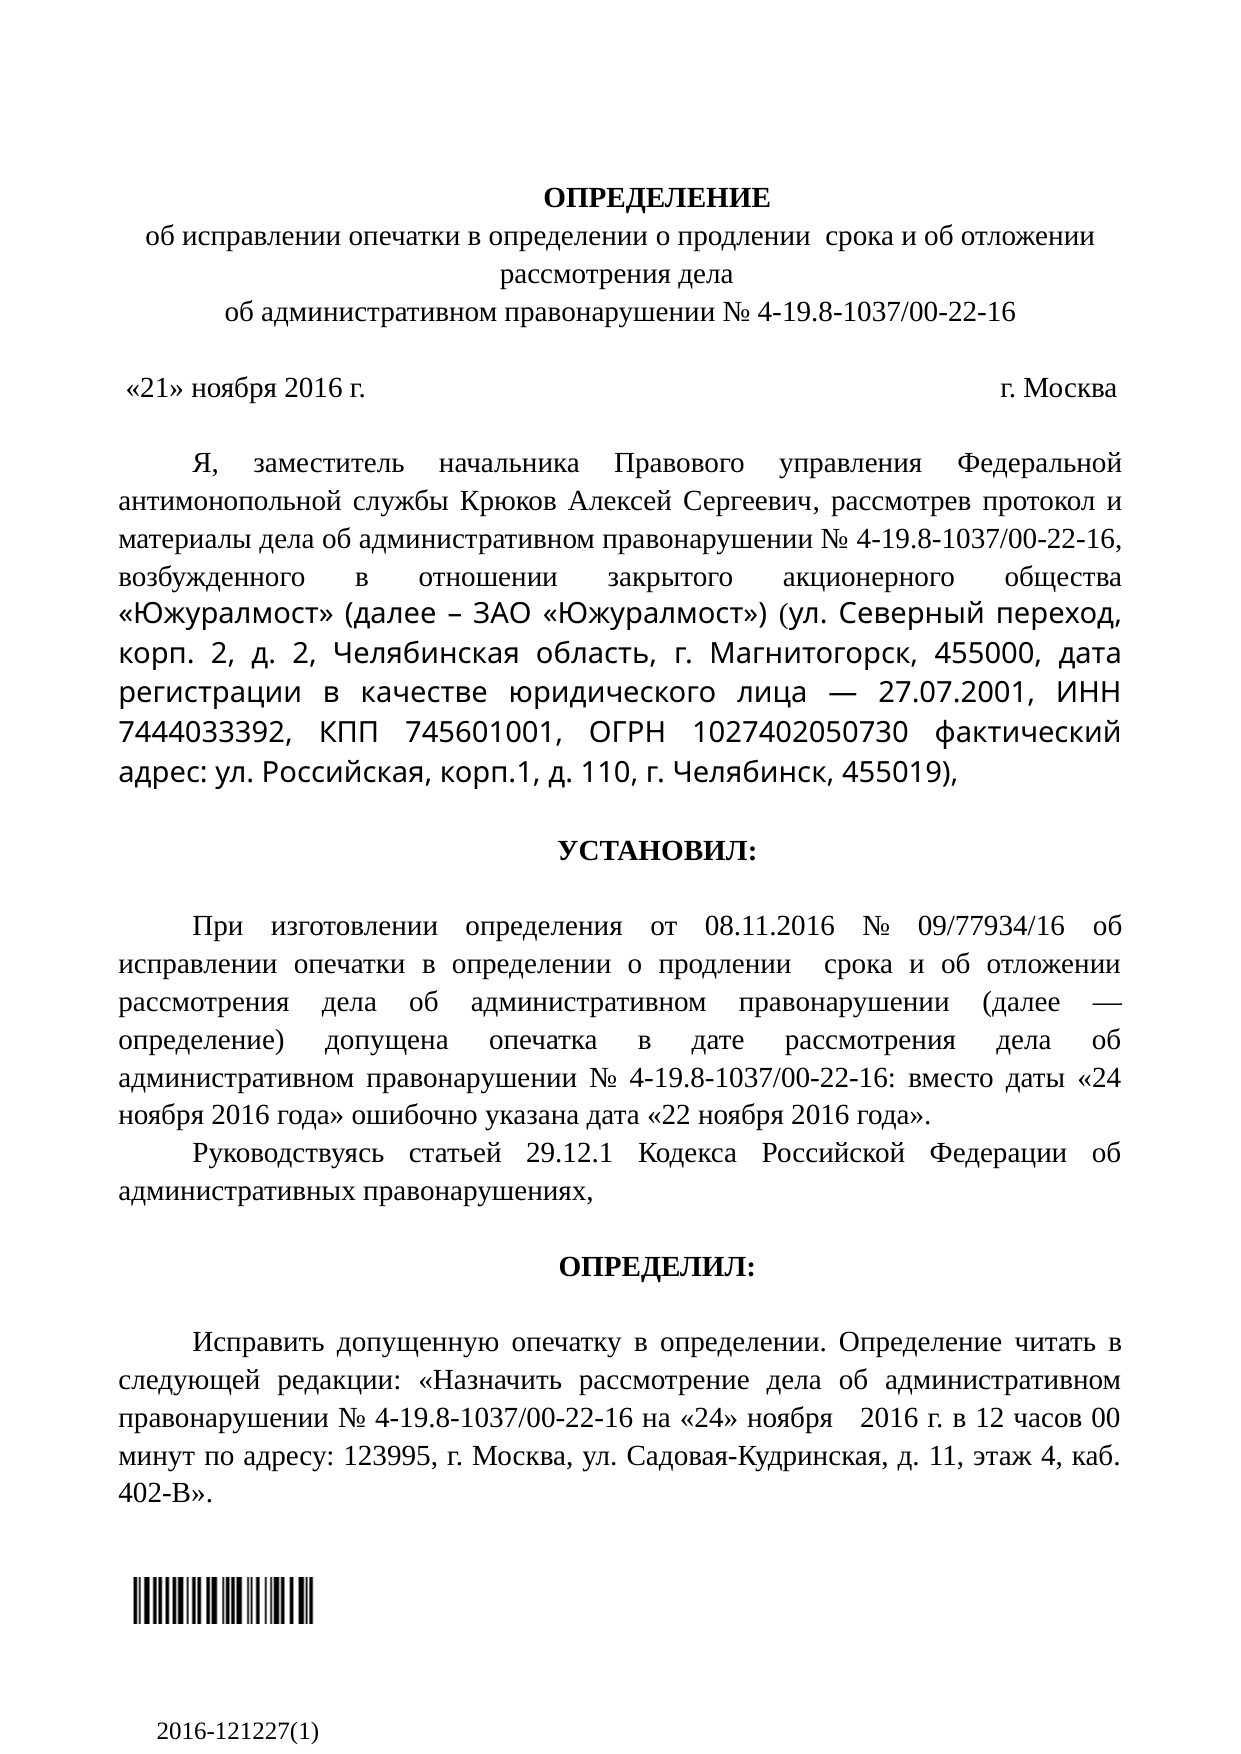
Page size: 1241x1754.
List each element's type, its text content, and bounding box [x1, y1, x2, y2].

text При изготовлении определения от 08.11.2016 № 09/77934/16 об исправлении опечатки в определении о продлении срока и об отложении рассмотрения дела об административном правонарушении (далее — определение) допущена опечатка в дате рассмотрения дела об административном правонарушении № 4-19.8-1037/00-22-16: вместо даты «24 ноября 2016 года» ошибочно указана дата «22 ноября 2016 года». [118, 904, 1122, 1131]
text Исправить допущенную опечатку в определении. Определение читать в следующей редакции: «Назначить рассмотрение дела об административном правонарушении № 4-19.8-1037/00-22-16 на «24» ноября 2016 г. в 12 часов 00 минут по адресу: 123995, г. Москва, ул. Садовая-Кудринская, д. 11, этаж 4, каб. 402-В». [118, 1320, 1122, 1509]
text «21» ноября 2016 г. г. Москва [118, 365, 1122, 403]
text об исправлении опечатки в определении о продлении срока и об отложении рассмотрения дела [118, 214, 1122, 290]
text УСТАНОВИЛ: [118, 828, 1122, 866]
text ОПРЕДЕЛЕНИЕ [118, 176, 1122, 214]
picture [118, 1577, 331, 1624]
text Я, заместитель начальника Правового управления Федеральной антимонопольной службы Крюков Алексей Сергеевич, рассмотрев протокол и материалы дела об административном правонарушении № 4-19.8-1037/00-22-16, возбужденного в отношении закрытого акционерного общества «Южуралмост» (далее – ЗАО «Южуралмост») (ул. Северный переход, корп. 2, д. 2, Челябинская область, г. Магнитогорск, 455000, дата регистрации в качестве юридического лица — 27.07.2001, ИНН 7444033392, КПП 745601001, ОГРН 1027402050730 фактический адрес: ул. Российская, корп.1, д. 110, г. Челябинск, 455019), [118, 441, 1122, 791]
text ОПРЕДЕЛИЛ: [118, 1244, 1122, 1282]
text об административном правонарушении № 4-19.8-1037/00-22-16 [118, 290, 1122, 328]
text Руководствуясь статьей 29.12.1 Кодекса Российской Федерации об административных правонарушениях, [118, 1131, 1122, 1207]
